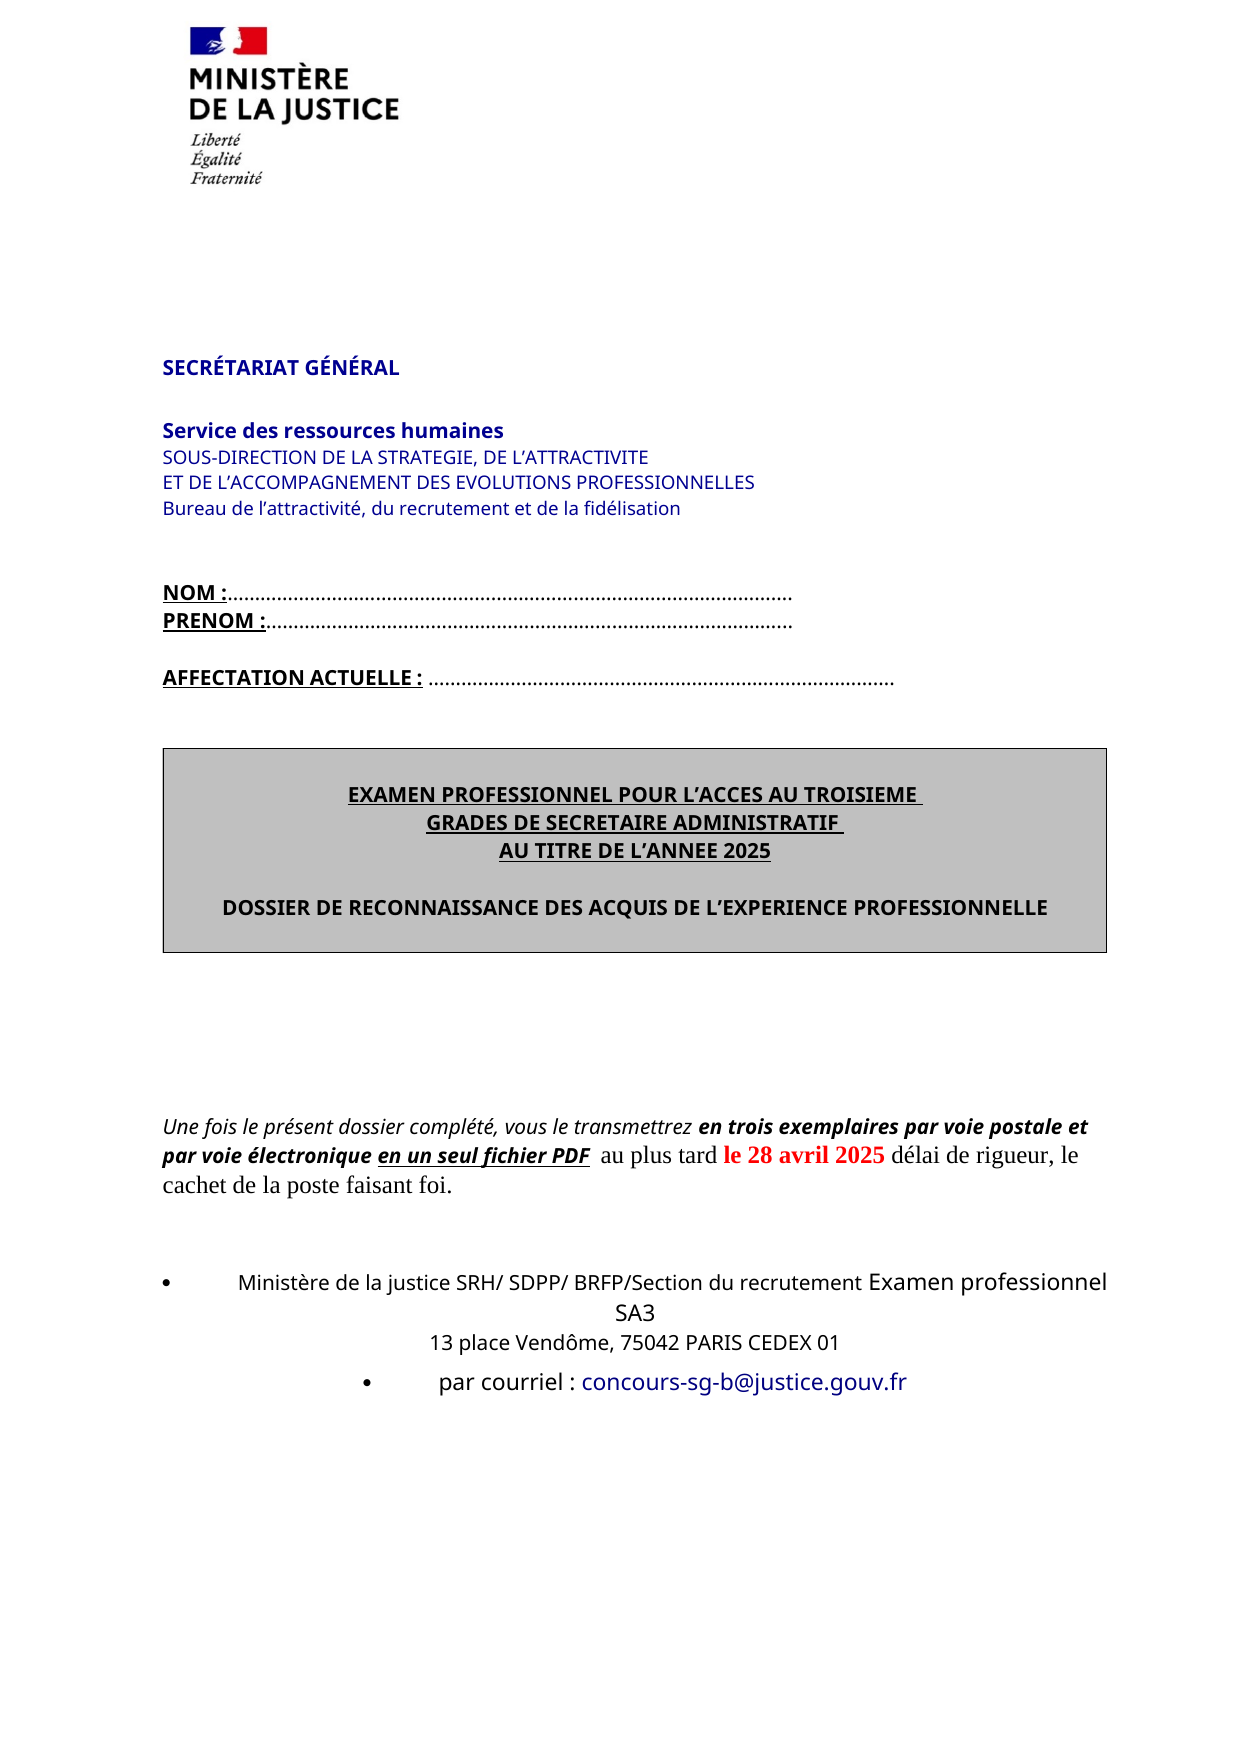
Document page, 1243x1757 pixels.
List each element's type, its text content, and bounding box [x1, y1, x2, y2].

text ET DE L’ACCOMPAGNEMENT DES EVOLUTIONS PROFESSIONNELLES [162, 470, 1107, 495]
text DOSSIER DE RECONNAISSANCE DES ACQUIS DE L’EXPERIENCE PROFESSIONNELLE [164, 890, 1106, 919]
subtitle GRADES DE SECRETAIRE ADMINISTRATIF [164, 805, 1106, 833]
list Ministère de la justice SRH/ SDPP/ BRFP/Section du recrutement Examen professionnel SA3 [162, 1266, 1108, 1328]
text Bureau de l’attractivité, du recrutement et de la fidélisation [162, 495, 1107, 521]
subtitle AU TITRE DE L’ANNEE 2025 [164, 833, 1106, 862]
text SOUS-DIRECTION DE LA STRATEGIE, DE L’ATTRACTIVITE [162, 444, 1107, 470]
subtitle PRENOM :…………………………………………………………………………………... [162, 606, 1107, 634]
text Une fois le présent dossier complété, vous le transmettrez en trois exemplaires par voie postale et par voie électronique en un seul fichier PDF au plus tard le 28 avril 2025 délai de rigueur, le cachet de la poste faisant foi. [162, 1112, 1107, 1198]
text Service des ressources humaines [162, 416, 1107, 444]
text 13 place Vendôme, 75042 PARIS CEDEX 01 [162, 1328, 1107, 1357]
subtitle AFFECTATION ACTUELLE : …………………………………………………………………………. [162, 663, 1107, 691]
list par courriel : concours-sg-b@justice.gouv.fr [162, 1357, 1108, 1397]
subtitle NOM :…………………………………………………………………………………………. [162, 578, 1107, 606]
subtitle EXAMEN PROFESSIONNEL POUR L’ACCES AU TROISIEME [164, 777, 1106, 805]
text SECRÉTARIAT GÉNÉRAL [162, 353, 1107, 382]
